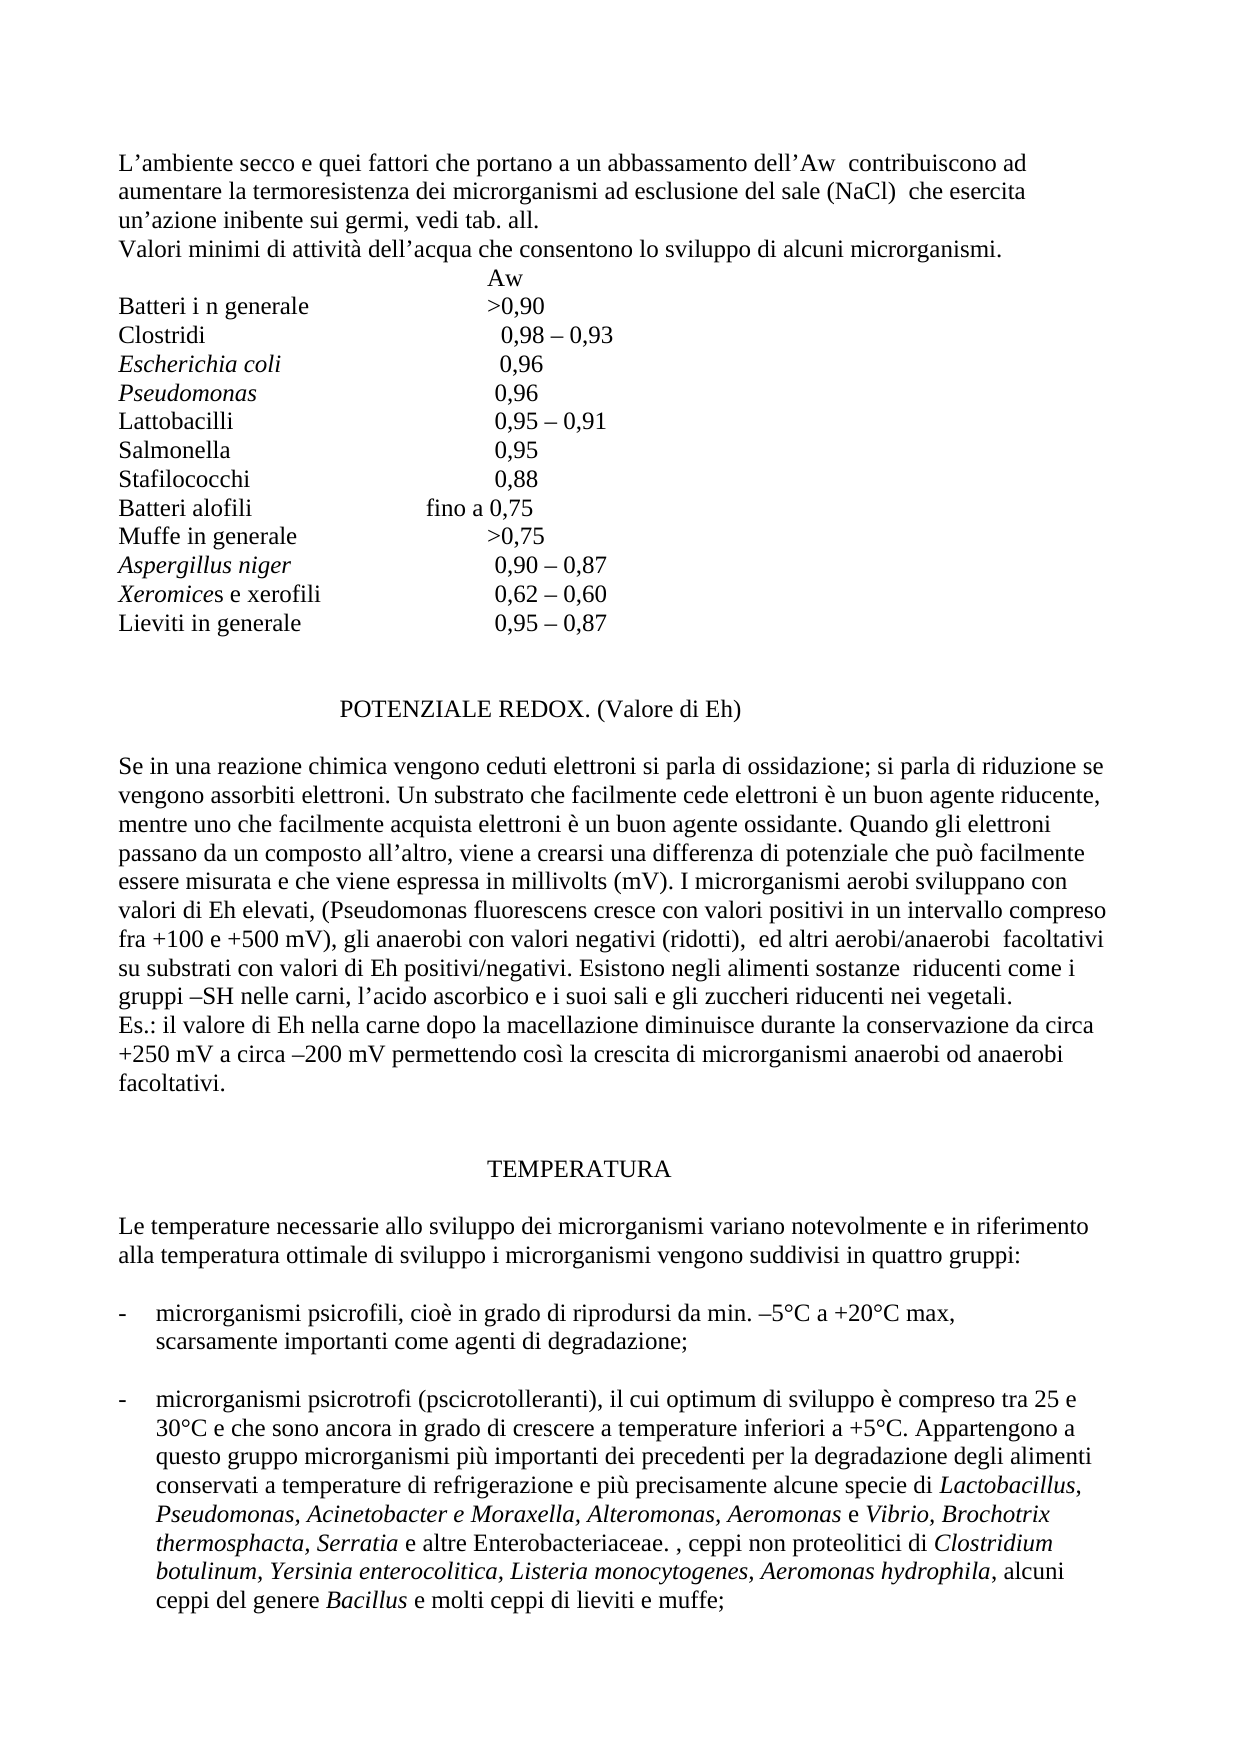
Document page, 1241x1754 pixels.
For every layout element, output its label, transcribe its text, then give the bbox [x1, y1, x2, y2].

subtitle Salmonella 0,95 [118, 435, 1122, 464]
text Xeromices e xerofili 0,62 – 0,60 [118, 579, 1122, 608]
text Lieviti in generale 0,95 – 0,87 [118, 608, 1122, 636]
text scarsamente importanti come agenti di degradazione; [156, 1326, 1122, 1355]
text Batteri i n generale >0,90 [118, 291, 1122, 320]
text L’ambiente secco e quei fattori che portano a un abbassamento dell’Aw contribuiscono ad aumentare la termoresistenza dei microrganismi ad esclusione del sale (NaCl) che esercita un’azione inibente sui germi, vedi tab. all. [118, 148, 1122, 234]
subtitle Stafilococchi 0,88 [118, 464, 1122, 493]
text Batteri alofili fino a 0,75 [118, 493, 1122, 521]
text POTENZIALE REDOX. (Valore di Eh) [266, 694, 1122, 723]
text Escherichia coli 0,96 [118, 349, 1122, 378]
text Aspergillus niger 0,90 – 0,87 [118, 550, 1122, 579]
text TEMPERATURA [413, 1154, 1122, 1183]
text Clostridi 0,98 – 0,93 [118, 320, 1122, 349]
text Es.: il valore di Eh nella carne dopo la macellazione diminuisce durante la conservazione da circa +250 mV a circa –200 mV permettendo così la crescita di microrganismi anaerobi od anaerobi facoltativi. [118, 1010, 1122, 1096]
list microrganismi psicrofili, cioè in grado di riprodursi da min. –5°C a +20°C max, [118, 1298, 1122, 1326]
text Aw [118, 263, 1122, 291]
subtitle Lattobacilli 0,95 – 0,91 [118, 406, 1122, 435]
text Muffe in generale >0,75 [118, 521, 1122, 550]
text Valori minimi di attività dell’acqua che consentono lo sviluppo di alcuni microrganismi. [118, 234, 1122, 263]
text Le temperature necessarie allo sviluppo dei microrganismi variano notevolmente e in riferimento alla temperatura ottimale di sviluppo i microrganismi vengono suddivisi in quattro gruppi: [118, 1211, 1122, 1269]
text Pseudomonas 0,96 [118, 378, 1122, 406]
text Se in una reazione chimica vengono ceduti elettroni si parla di ossidazione; si parla di riduzione se vengono assorbiti elettroni. Un substrato che facilmente cede elettroni è un buon agente riducente, mentre uno che facilmente acquista elettroni è un buon agente ossidante. Quando gli elettroni passano da un composto all’altro, viene a crearsi una differenza di potenziale che può facilmente essere misurata e che viene espressa in millivolts (mV). I microrganismi aerobi sviluppano con valori di Eh elevati, (Pseudomonas fluorescens cresce con valori positivi in un intervallo compreso fra +100 e +500 mV), gli anaerobi con valori negativi (ridotti), ed altri aerobi/anaerobi facoltativi su substrati con valori di Eh positivi/negativi. Esistono negli alimenti sostanze riducenti come i gruppi –SH nelle carni, l’acido ascorbico e i suoi sali e gli zuccheri riducenti nei vegetali. [118, 751, 1122, 1010]
list microrganismi psicrotrofi (pscicrotolleranti), il cui optimum di sviluppo è compreso tra 25 e 30°C e che sono ancora in grado di crescere a temperature inferiori a +5°C. Appartengono a questo gruppo microrganismi più importanti dei precedenti per la degradazione degli alimenti conservati a temperature di refrigerazione e più precisamente alcune specie di Lactobacillus, Pseudomonas, Acinetobacter e Moraxella, Alteromonas, Aeromonas e Vibrio, Brochotrix thermosphacta, Serratia e altre Enterobacteriaceae. , ceppi non proteolitici di Clostridium botulinum, Yersinia enterocolitica, Listeria monocytogenes, Aeromonas hydrophila, alcuni ceppi del genere Bacillus e molti ceppi di lieviti e muffe; [118, 1384, 1122, 1614]
